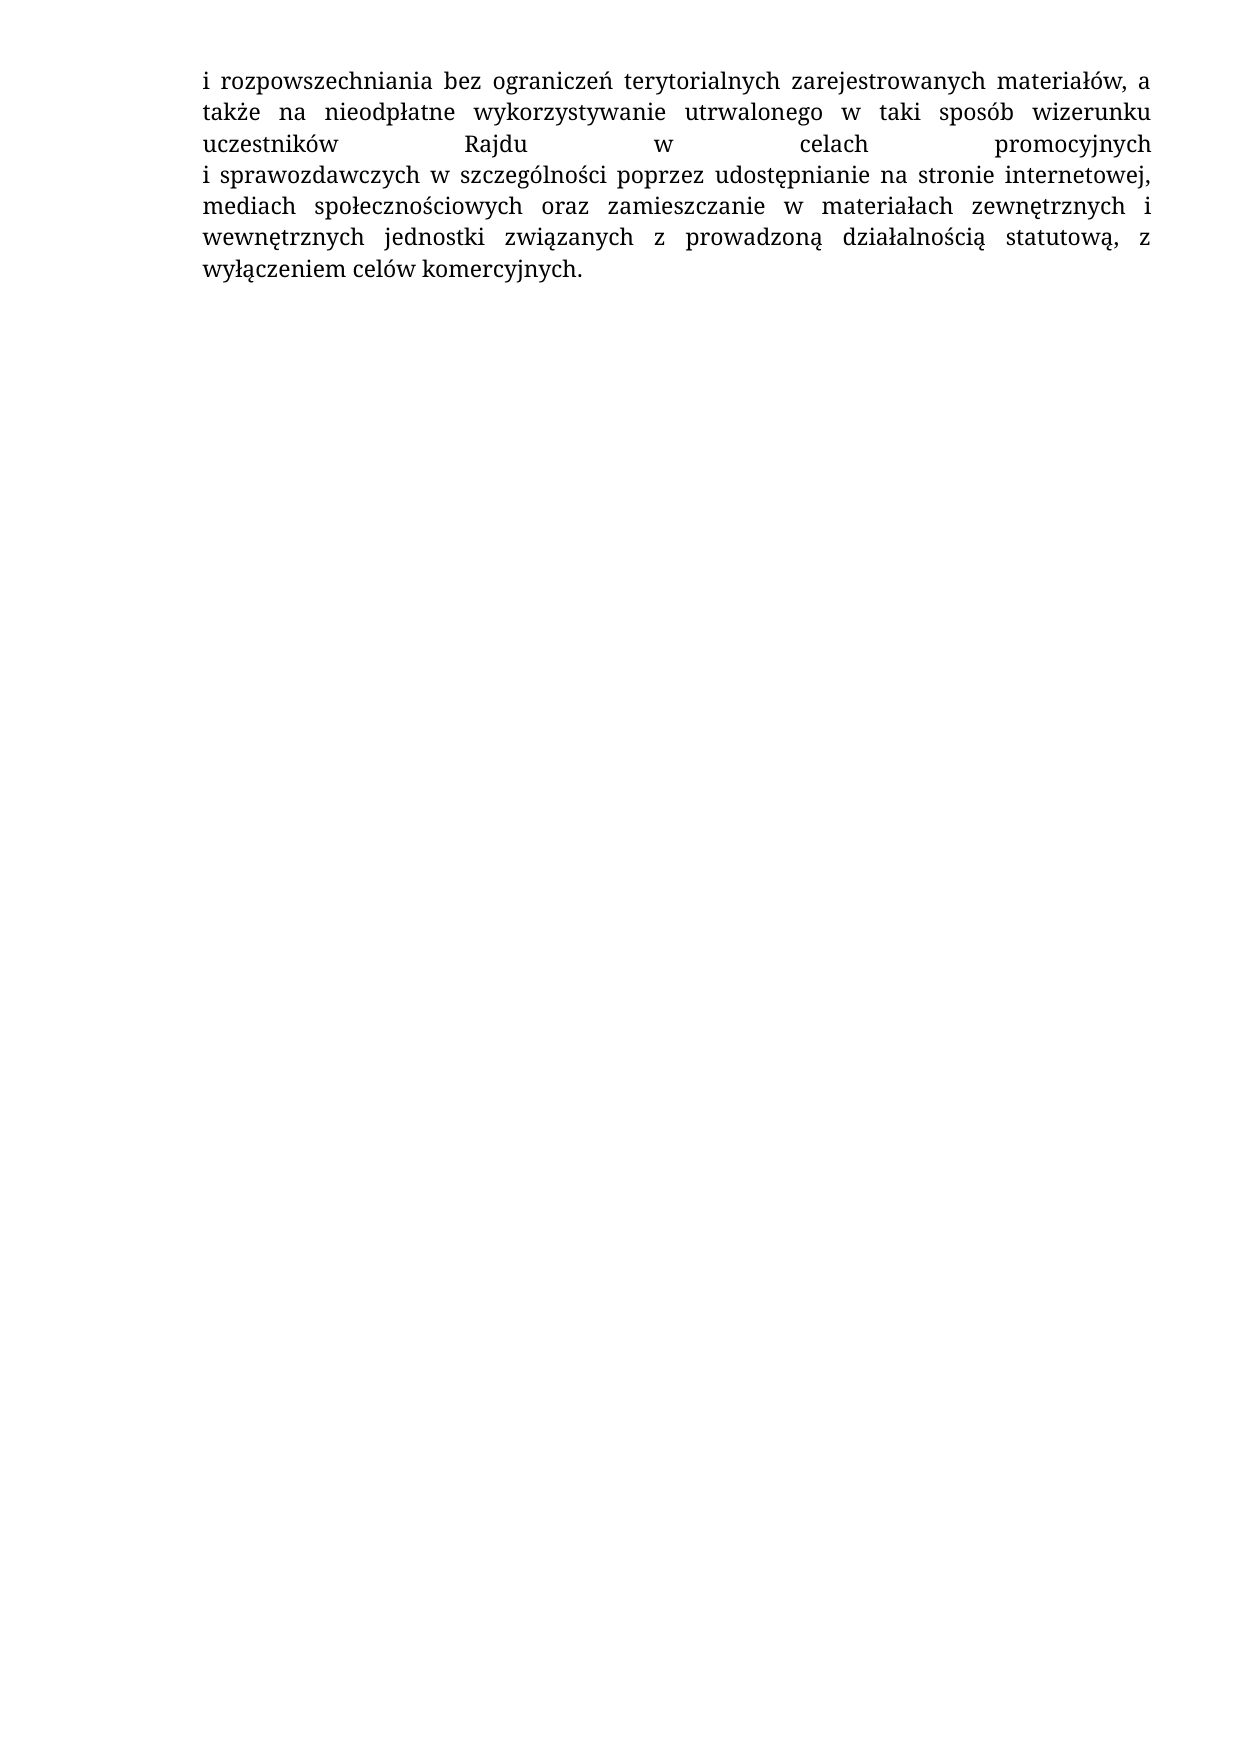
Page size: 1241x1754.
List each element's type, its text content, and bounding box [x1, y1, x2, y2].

list i rozpowszechniania bez ograniczeń terytorialnych zarejestrowanych materiałów, a także na nieodpłatne wykorzystywanie utrwalonego w taki sposób wizerunku uczestników Rajdu w celach promocyjnych i sprawozdawczych w szczególności poprzez udostępnianie na stronie internetowej, mediach społecznościowych oraz zamieszczanie w materiałach zewnętrznych i wewnętrznych jednostki związanych z prowadzoną działalnością statutową, z wyłączeniem celów komercyjnych. [165, 65, 1152, 284]
